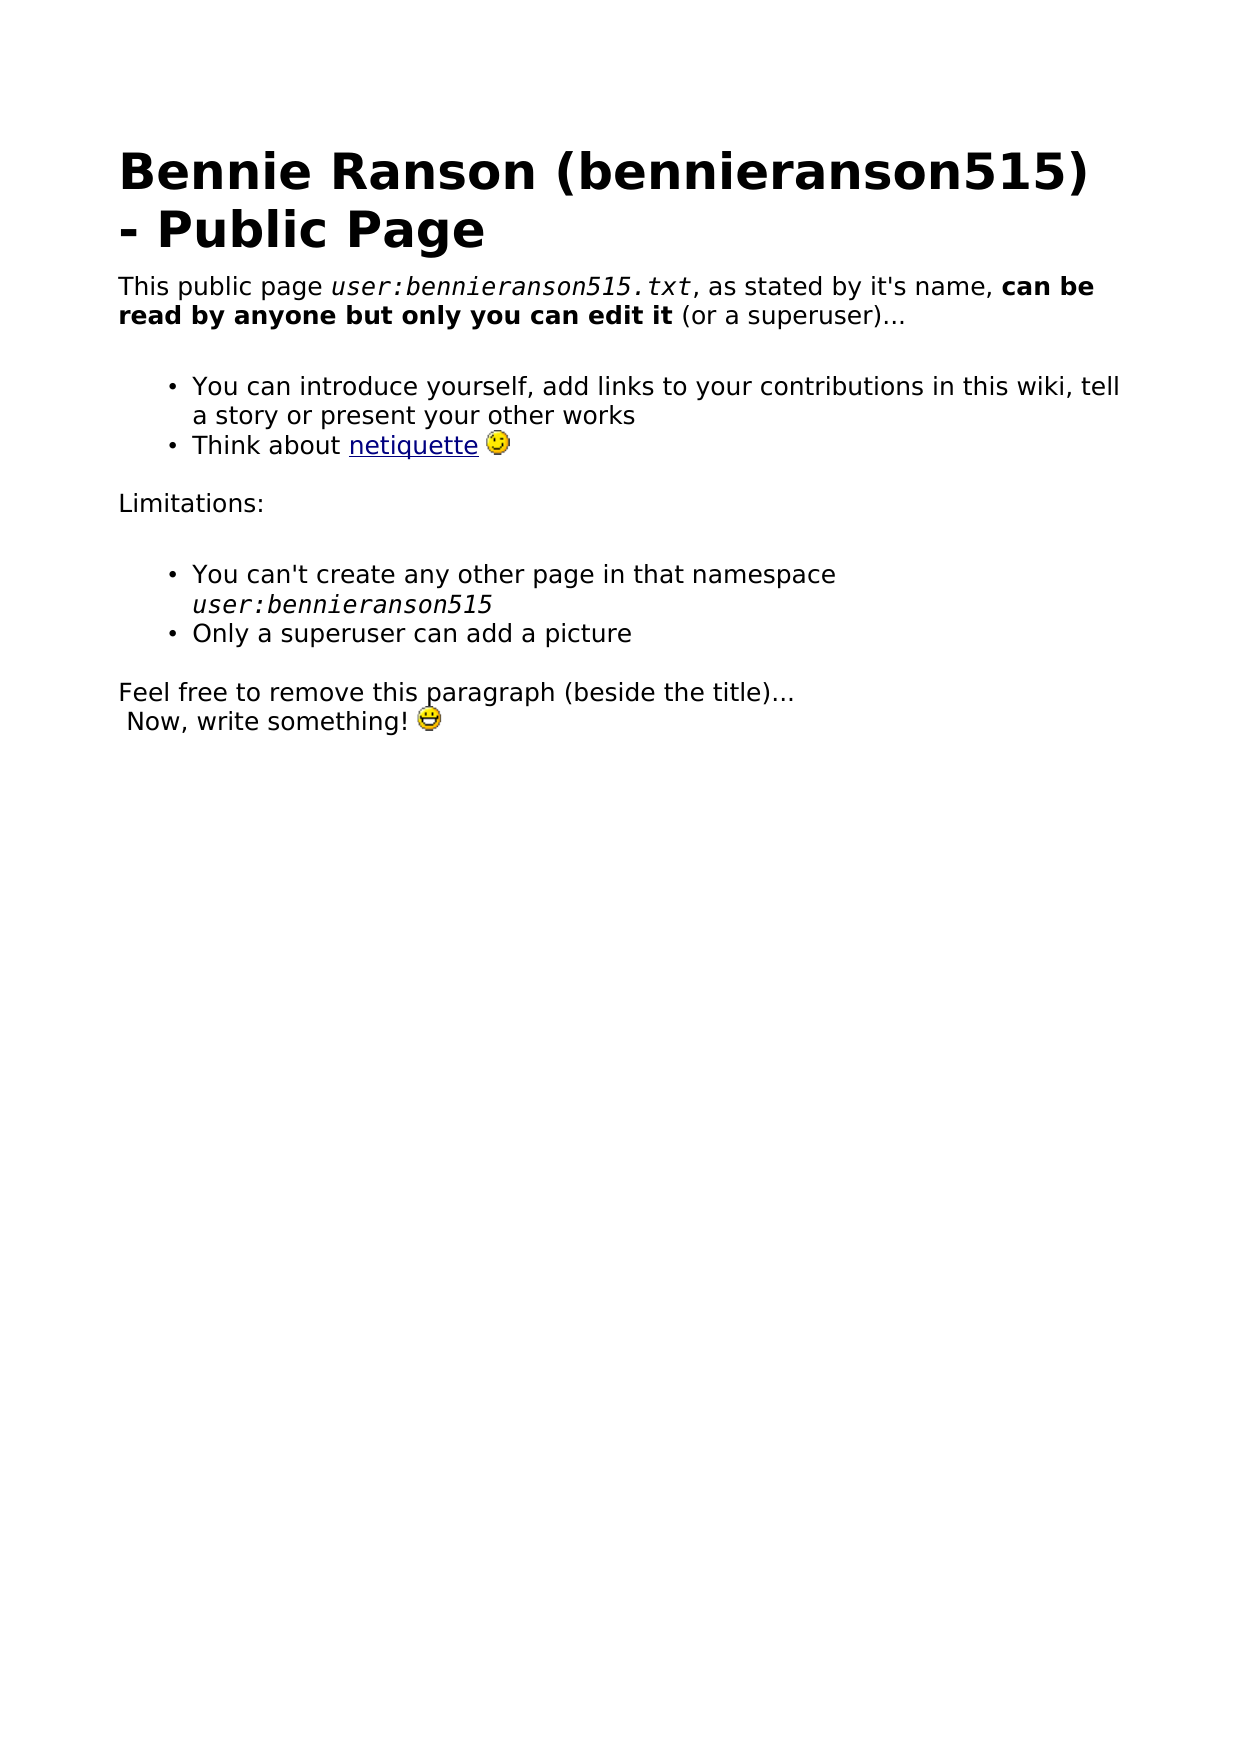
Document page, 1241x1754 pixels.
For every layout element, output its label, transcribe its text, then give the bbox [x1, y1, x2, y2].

text This public page user:bennieranson515.txt, as stated by it's name, can be read by anyone but only you can edit it (or a superuser)... [118, 272, 1122, 330]
list You can introduce yourself, add links to your contributions in this wiki, tell a story or present your other works [177, 372, 1122, 431]
picture [417, 706, 442, 731]
text Feel free to remove this paragraph (beside the title)... Now, write something! [118, 678, 1122, 736]
text Limitations: [118, 489, 1122, 519]
list Think about netiquette [177, 431, 1122, 460]
list Only a superuser can add a picture [177, 619, 1122, 648]
subtitle Bennie Ranson (bennieranson515) - Public Page [118, 143, 1122, 259]
picture [486, 430, 510, 455]
list You can't create any other page in that namespace user:bennieranson515 [177, 561, 1122, 619]
